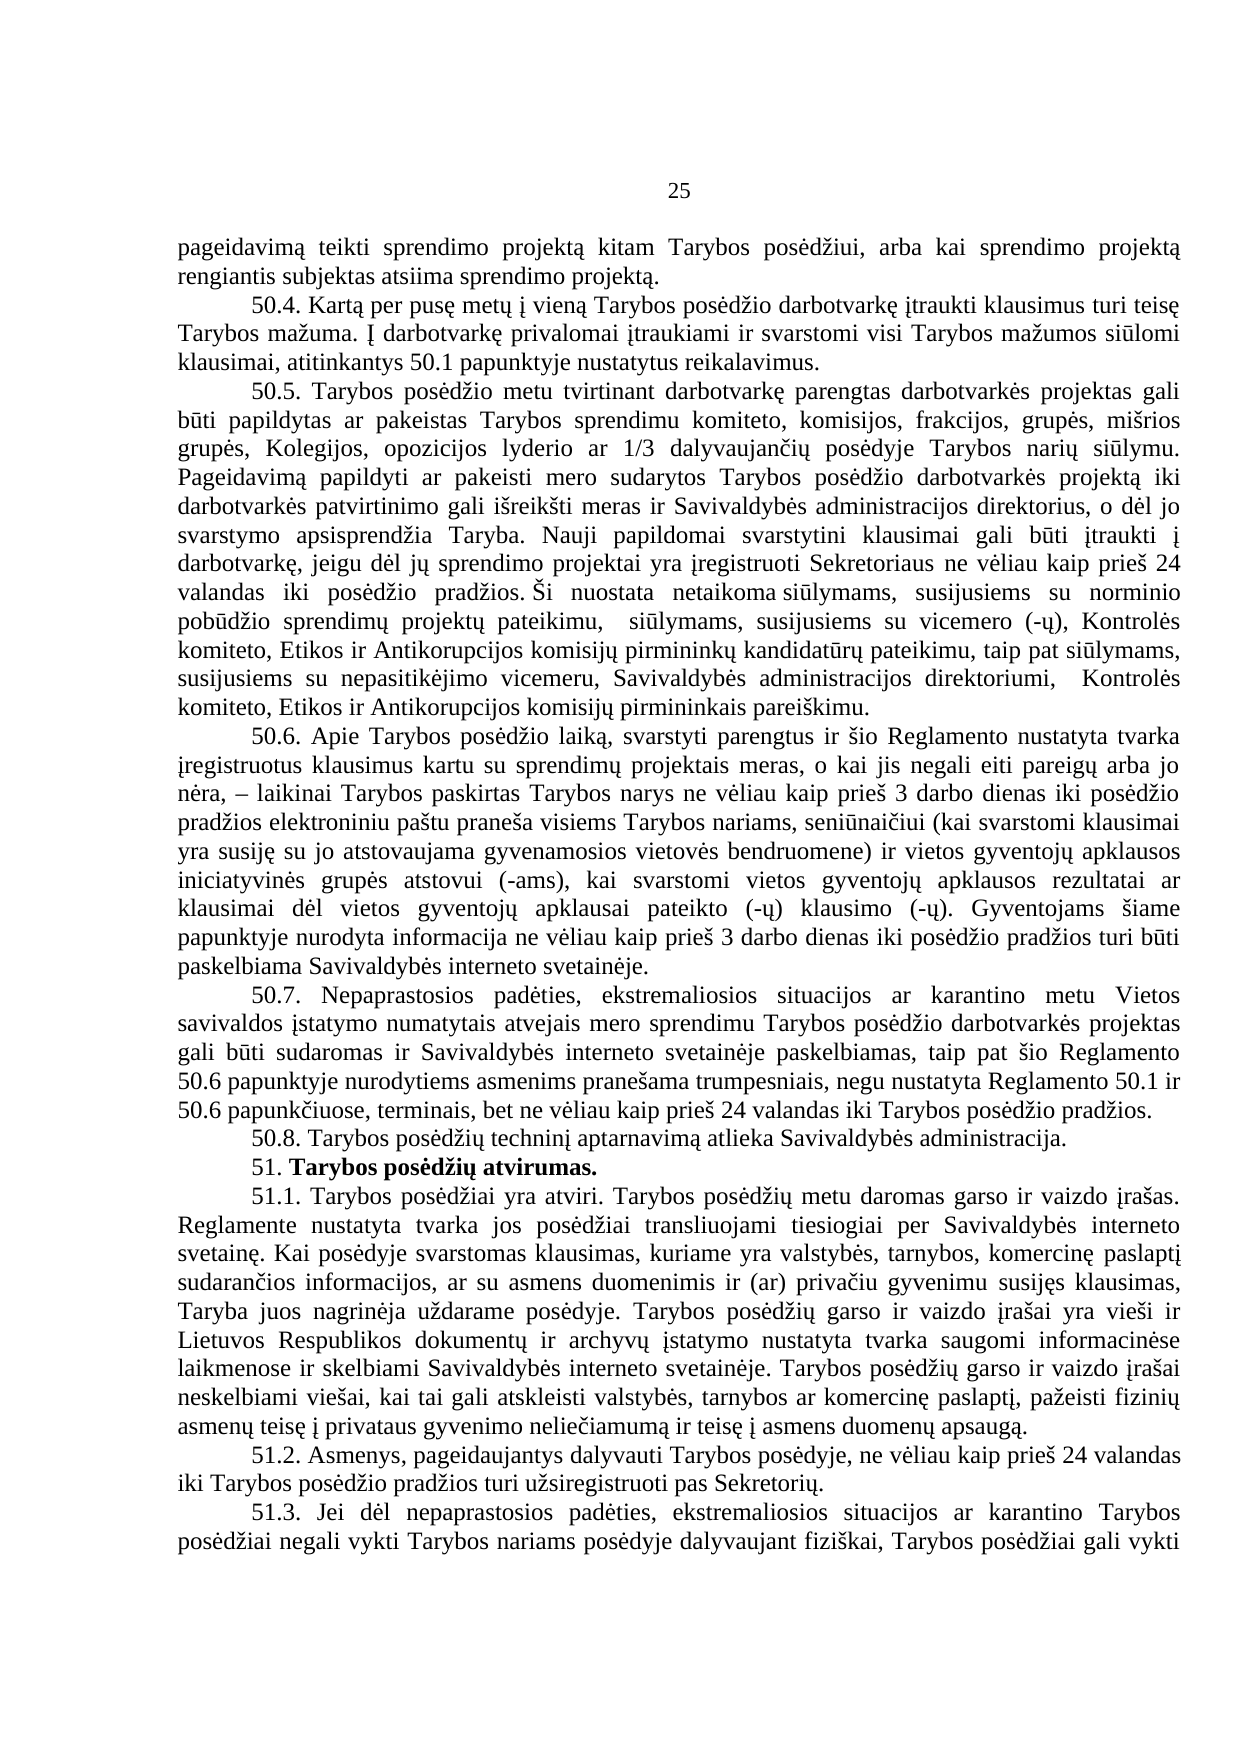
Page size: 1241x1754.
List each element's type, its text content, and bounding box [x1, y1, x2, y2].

text pageidavimą teikti sprendimo projektą kitam Tarybos posėdžiui, arba kai sprendimo projektą rengiantis subjektas atsiima sprendimo projektą. [177, 232, 1181, 290]
text 51.1. Tarybos posėdžiai yra atviri. Tarybos posėdžių metu daromas garso ir vaizdo įrašas. Reglamente nustatyta tvarka jos posėdžiai transliuojami tiesiogiai per Savivaldybės interneto svetainę. Kai posėdyje svarstomas klausimas, kuriame yra valstybės, tarnybos, komercinę paslaptį sudarančios informacijos, ar su asmens duomenimis ir (ar) privačiu gyvenimu susijęs klausimas, Taryba juos nagrinėja uždarame posėdyje. Tarybos posėdžių garso ir vaizdo įrašai yra vieši ir Lietuvos Respublikos dokumentų ir archyvų įstatymo nustatyta tvarka saugomi informacinėse laikmenose ir skelbiami Savivaldybės interneto svetainėje. Tarybos posėdžių garso ir vaizdo įrašai neskelbiami viešai, kai tai gali atskleisti valstybės, tarnybos ar komercinę paslaptį, pažeisti fizinių asmenų teisę į privataus gyvenimo neliečiamumą ir teisę į asmens duomenų apsaugą. [177, 1181, 1181, 1440]
text 50.4. Kartą per pusę metų į vieną Tarybos posėdžio darbotvarkę įtraukti klausimus turi teisę Tarybos mažuma. Į darbotvarkę privalomai įtraukiami ir svarstomi visi Tarybos mažumos siūlomi klausimai, atitinkantys 50.1 papunktyje nustatytus reikalavimus. [177, 290, 1181, 376]
text 51.3. Jei dėl nepaprastosios padėties, ekstremaliosios situacijos ar karantino Tarybos posėdžiai negali vykti Tarybos nariams posėdyje dalyvaujant fiziškai, Tarybos posėdžiai gali vykti [177, 1497, 1181, 1555]
text 50.7. Nepaprastosios padėties, ekstremaliosios situacijos ar karantino metu Vietos savivaldos įstatymo numatytais atvejais mero sprendimu Tarybos posėdžio darbotvarkės projektas gali būti sudaromas ir Savivaldybės interneto svetainėje paskelbiamas, taip pat šio Reglamento 50.6 papunktyje nurodytiems asmenims pranešama trumpesniais, negu nustatyta Reglamento 50.1 ir 50.6 papunkčiuose, terminais, bet ne vėliau kaip prieš 24 valandas iki Tarybos posėdžio pradžios. [177, 980, 1181, 1123]
text 50.5. Tarybos posėdžio metu tvirtinant darbotvarkę parengtas darbotvarkės projektas gali būti papildytas ar pakeistas Tarybos sprendimu komiteto, komisijos, frakcijos, grupės, mišrios grupės, Kolegijos, opozicijos lyderio ar 1/3 dalyvaujančių posėdyje Tarybos narių siūlymu. Pageidavimą papildyti ar pakeisti mero sudarytos Tarybos posėdžio darbotvarkės projektą iki darbotvarkės patvirtinimo gali išreikšti meras ir Savivaldybės administracijos direktorius, o dėl jo svarstymo apsisprendžia Taryba. Nauji papildomai svarstytini klausimai gali būti įtraukti į darbotvarkę, jeigu dėl jų sprendimo projektai yra įregistruoti Sekretoriaus ne vėliau kaip prieš 24 valandas iki posėdžio pradžios. Ši nuostata netaikoma siūlymams, susijusiems su norminio pobūdžio sprendimų projektų pateikimu, siūlymams, susijusiems su vicemero (-ų), Kontrolės komiteto, Etikos ir Antikorupcijos komisijų pirmininkų kandidatūrų pateikimu, taip pat siūlymams, susijusiems su nepasitikėjimo vicemeru, Savivaldybės administracijos direktoriumi, Kontrolės komiteto, Etikos ir Antikorupcijos komisijų pirmininkais pareiškimu. [177, 376, 1181, 721]
text 51.2. Asmenys, pageidaujantys dalyvauti Tarybos posėdyje, ne vėliau kaip prieš 24 valandas iki Tarybos posėdžio pradžios turi užsiregistruoti pas Sekretorių. [177, 1440, 1181, 1497]
text 50.8. Tarybos posėdžių techninį aptarnavimą atlieka Savivaldybės administracija. [177, 1123, 1181, 1152]
text 51. Tarybos posėdžių atvirumas. [177, 1152, 1181, 1181]
text 50.6. Apie Tarybos posėdžio laiką, svarstyti parengtus ir šio Reglamento nustatyta tvarka įregistruotus klausimus kartu su sprendimų projektais meras, o kai jis negali eiti pareigų arba jo nėra, – laikinai Tarybos paskirtas Tarybos narys ne vėliau kaip prieš 3 darbo dienas iki posėdžio pradžios elektroniniu paštu praneša visiems Tarybos nariams, seniūnaičiui (kai svarstomi klausimai yra susiję su jo atstovaujama gyvenamosios vietovės bendruomene) ir vietos gyventojų apklausos iniciatyvinės grupės atstovui (-ams), kai svarstomi vietos gyventojų apklausos rezultatai ar klausimai dėl vietos gyventojų apklausai pateikto (-ų) klausimo (-ų). Gyventojams šiame papunktyje nurodyta informacija ne vėliau kaip prieš 3 darbo dienas iki posėdžio pradžios turi būti paskelbiama Savivaldybės interneto svetainėje. [177, 721, 1181, 980]
